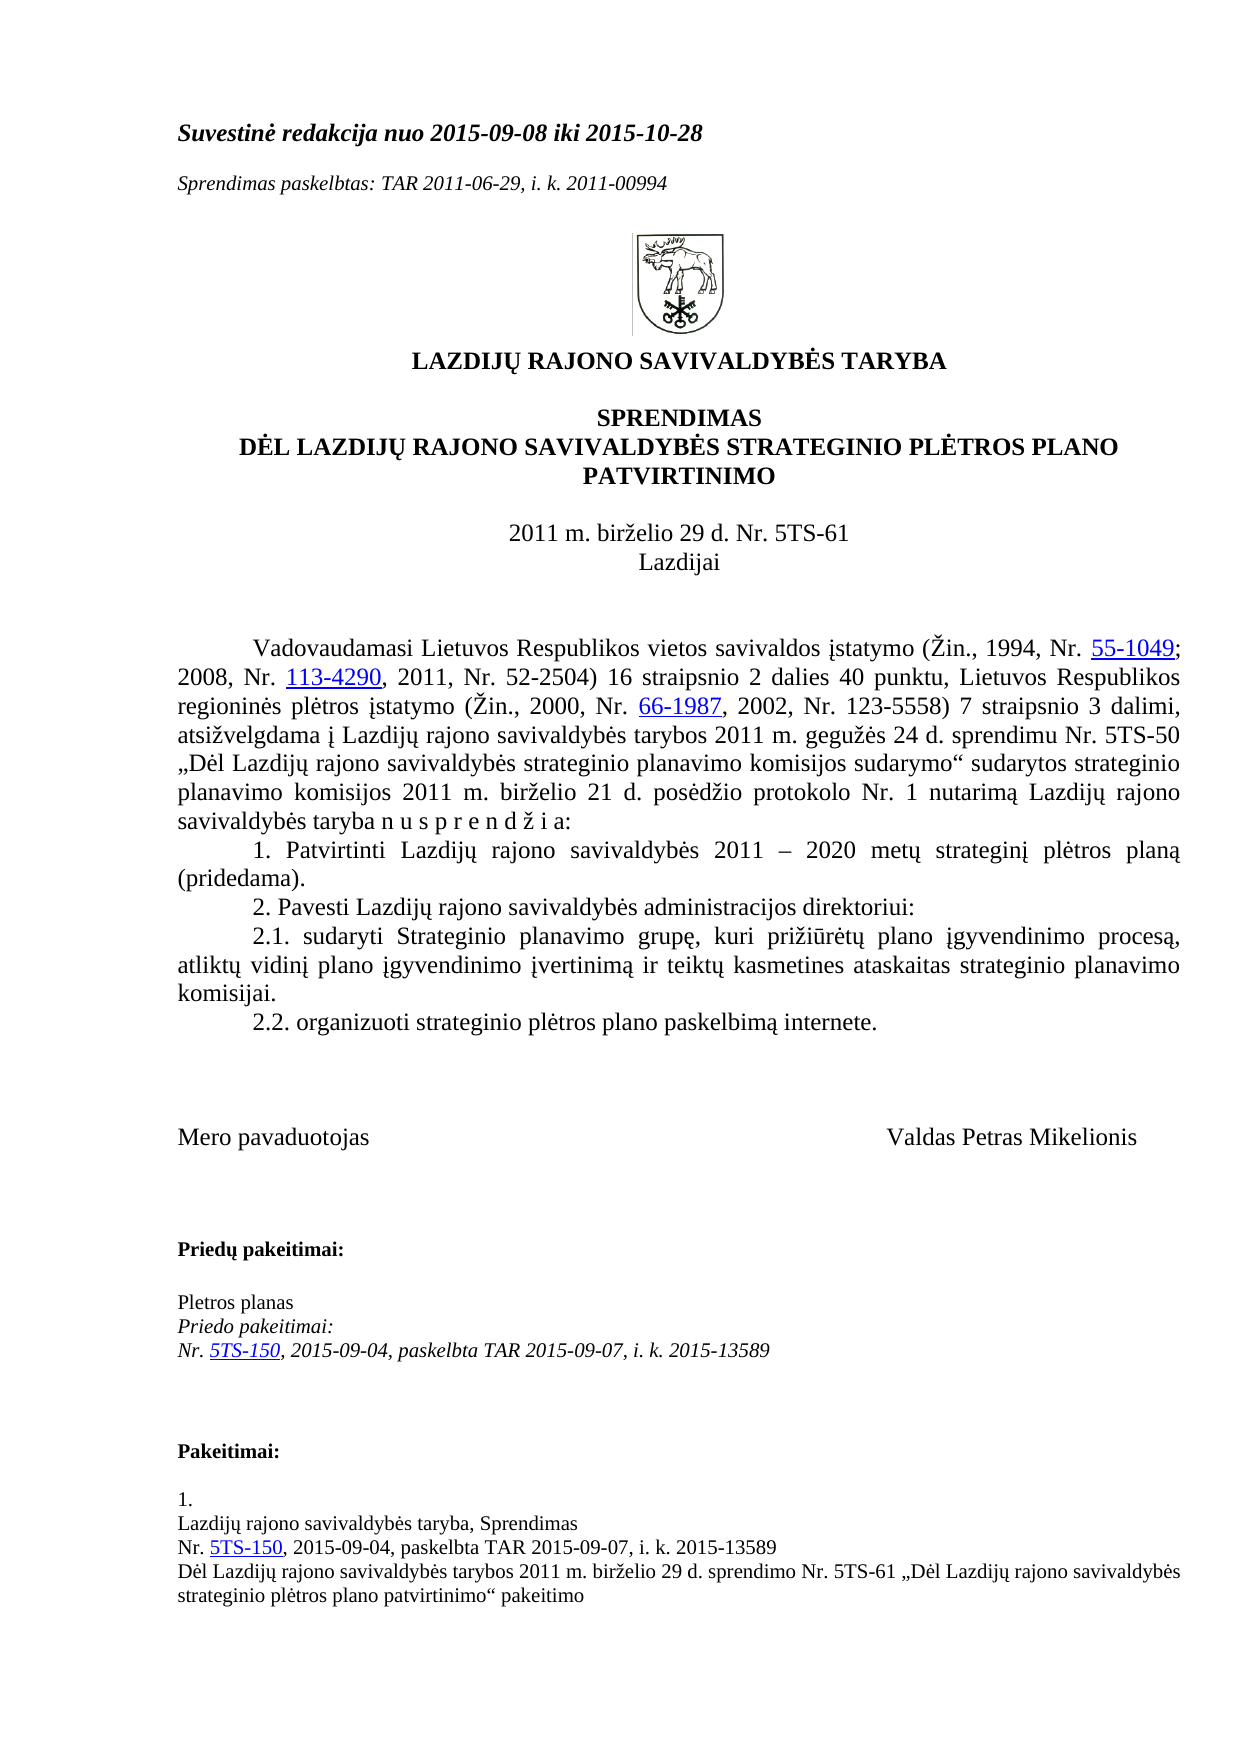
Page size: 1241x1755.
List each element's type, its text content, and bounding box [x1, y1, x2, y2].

text Pletros planas [177, 1290, 1181, 1314]
text Pakeitimai: [177, 1439, 1181, 1463]
text Nr. 5TS-150, 2015-09-04, paskelbta TAR 2015-09-07, i. k. 2015-13589 [177, 1338, 1181, 1362]
text SPRENDIMAS [177, 403, 1181, 432]
text 2011 m. birželio 29 d. Nr. 5TS-61 [177, 518, 1181, 547]
text 1. Patvirtinti Lazdijų rajono savivaldybės 2011 – 2020 metų strateginį plėtros planą (pridedama). [177, 835, 1181, 892]
text Lazdijai [177, 547, 1181, 576]
text Suvestinė redakcija nuo 2015-09-08 iki 2015-10-28 [177, 118, 1181, 147]
text Lazdijų rajono savivaldybės taryba, Sprendimas [177, 1511, 1181, 1535]
text Dėl Lazdijų rajono savivaldybės tarybos 2011 m. birželio 29 d. sprendimo Nr. 5TS-61 „Dėl Lazdijų rajono savivaldybės strateginio plėtros plano patvirtinimo“ pakeitimo [177, 1559, 1181, 1607]
text LAZDIJŲ RAJONO SAVIVALDYBĖS TARYBA [177, 346, 1181, 375]
text 1. [177, 1487, 1181, 1511]
text 2. Pavesti Lazdijų rajono savivaldybės administracijos direktoriui: [177, 892, 1181, 921]
text Priedų pakeitimai: [177, 1237, 1181, 1261]
text 2.1. sudaryti Strateginio planavimo grupę, kuri prižiūrėtų plano įgyvendinimo procesą, atliktų vidinį plano įgyvendinimo įvertinimą ir teiktų kasmetines ataskaitas strateginio planavimo komisijai. [177, 921, 1181, 1007]
text Sprendimas paskelbtas: TAR 2011-06-29, i. k. 2011-00994 [177, 171, 1181, 195]
text 2.2. organizuoti strateginio plėtros plano paskelbimą internete. [177, 1007, 1181, 1036]
text Nr. 5TS-150, 2015-09-04, paskelbta TAR 2015-09-07, i. k. 2015-13589 [177, 1535, 1181, 1559]
text Vadovaudamasi Lietuvos Respublikos vietos savivaldos įstatymo (Žin., 1994, Nr. 55-1049; 2008, Nr. 113-4290, 2011, Nr. 52-2504) 16 straipsnio 2 dalies 40 punktu, Lietuvos Respublikos regioninės plėtros įstatymo (Žin., 2000, Nr. 66-1987, 2002, Nr. 123-5558) 7 straipsnio 3 dalimi, atsižvelgdama į Lazdijų rajono savivaldybės tarybos 2011 m. gegužės 24 d. sprendimu Nr. 5TS-50 „Dėl Lazdijų rajono savivaldybės strateginio planavimo komisijos sudarymo“ sudarytos strateginio planavimo komisijos 2011 m. birželio 21 d. posėdžio protokolo Nr. 1 nutarimą Lazdijų rajono savivaldybės taryba n u s p r e n d ž i a: [177, 633, 1181, 835]
text Priedo pakeitimai: [177, 1314, 1181, 1338]
text DĖL LAZDIJŲ RAJONO SAVIVALDYBĖS STRATEGINIO PLĖTROS PLANO PATVIRTINIMO [177, 432, 1181, 490]
text Mero pavaduotojas Valdas Petras Mikelionis [177, 1122, 1181, 1151]
